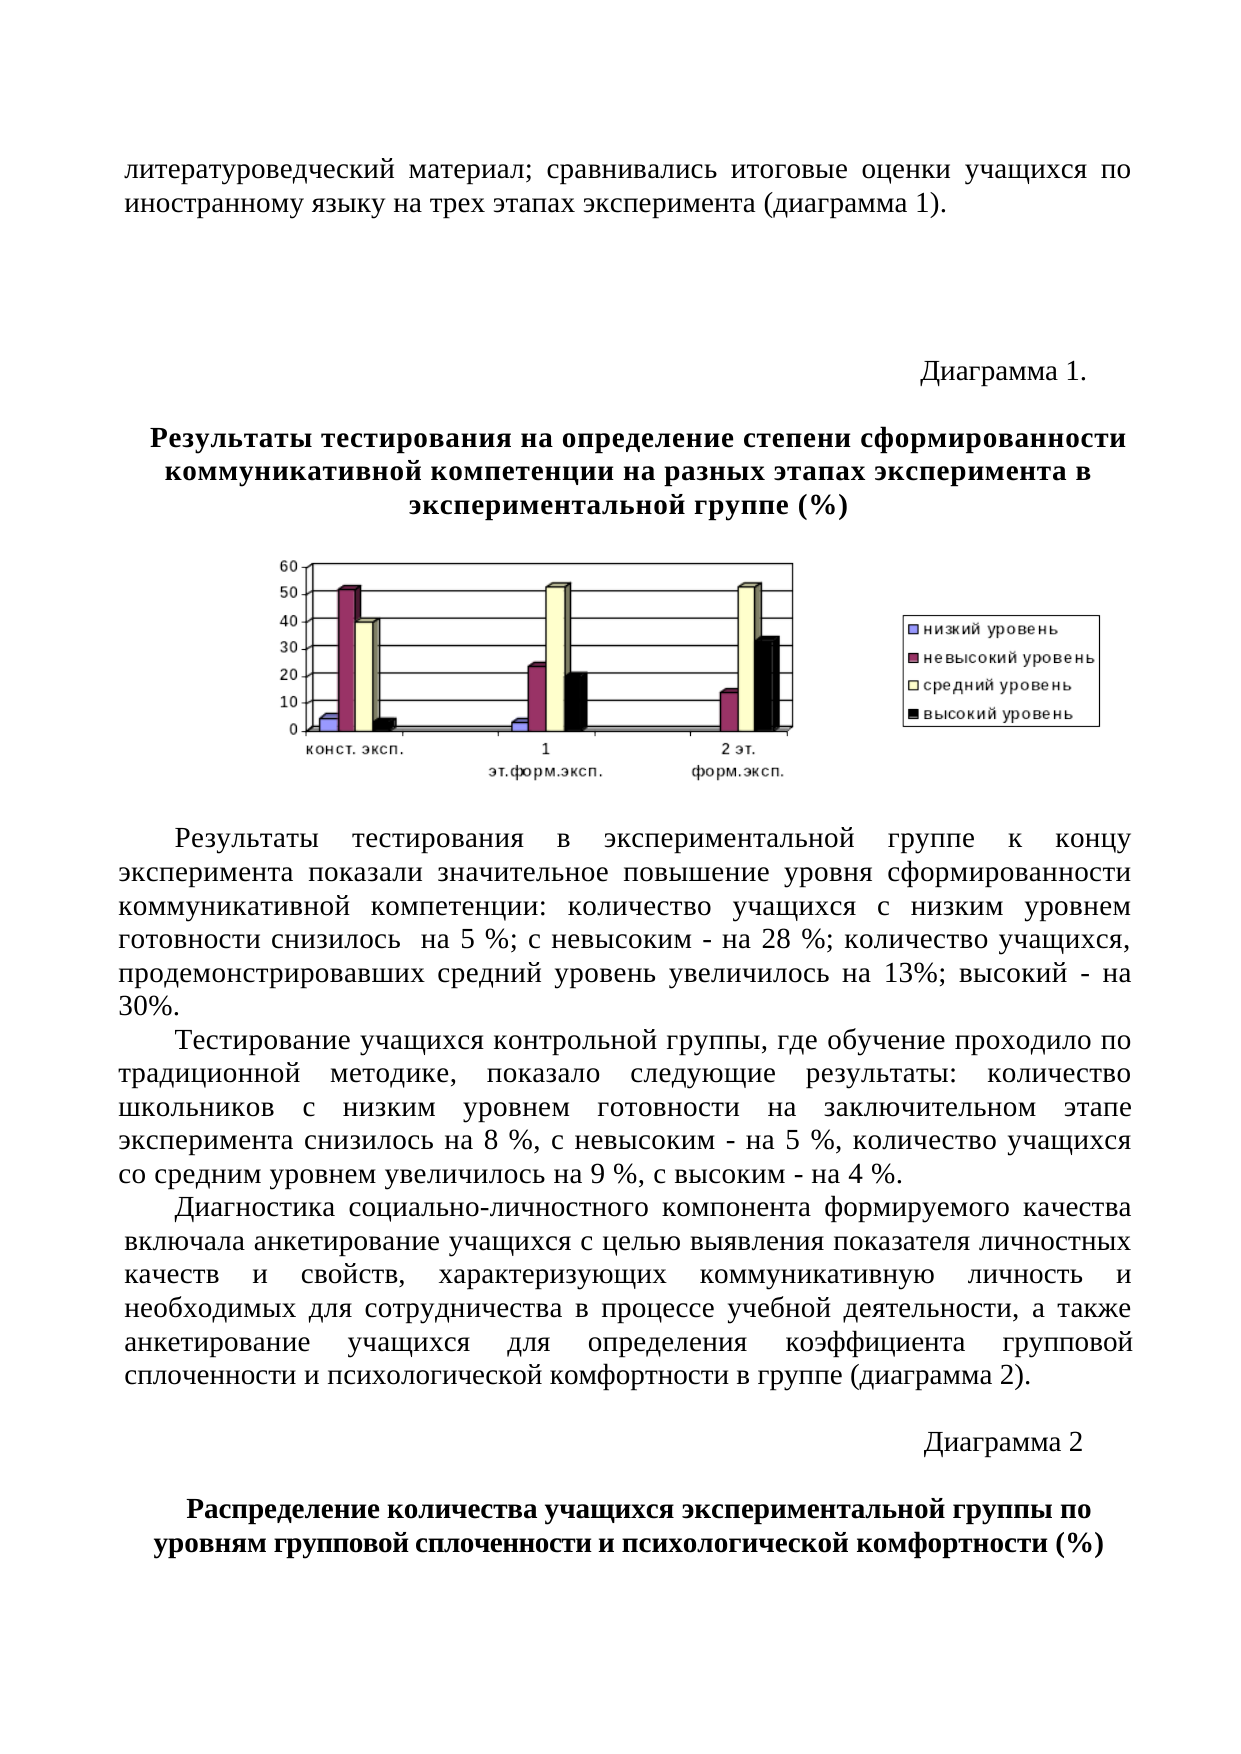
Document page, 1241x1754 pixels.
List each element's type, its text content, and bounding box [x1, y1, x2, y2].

text Результаты тестирования на определение степени сформированности коммуникативной компетенции на разных этапах эксперимента в экспериментальной группе (%) [124, 420, 1133, 521]
text Распределение количества учащихся экспериментальной группы по уровням групповой сплоченности и психологической комфортности (%) [124, 1491, 1133, 1558]
text Тестирование учащихся контрольной группы, где обучение проходило по традиционной методике, показало следующие результаты: количество школьников c низким уровнем готовности на заключительном этапе эксперимента снизилось на 8 %, с невысоким - на 5 %, количество учащихся со средним уровнем увеличилось на 9 %, с высоким - на 4 %. [118, 1022, 1133, 1189]
text Диагностика социально-личностного компонента формируемого качества включала анкетирование учащихся с целью выявления показателя личностных качеств и свойств, характеризующих коммуникативную личность и необходимых для сотрудничества в процессе учебной деятельности, а также анкетирование учащихся для определения коэффициента групповой сплоченности и психологической комфортности в группе (диаграмма 2). [124, 1189, 1133, 1391]
text литературоведческий материал; сравнивались итоговые оценки учащихся по иностранному языку на трех этапах эксперимента (диаграмма 1). [124, 152, 1133, 219]
text Результаты тестирования в экспериментальной группе к концу эксперимента показали значительное повышение уровня сформированности коммуникативной компетенции: количество учащихся с низким уровнем готовности снизилось на 5 %; с невысоким - на 28 %; количество учащихся, продемонстрировавших средний уровень увеличилось на 13%; высокий - на 30%. [118, 821, 1133, 1022]
text Диаграмма 1. [782, 353, 1152, 386]
text Диаграмма 2 [782, 1424, 1152, 1458]
